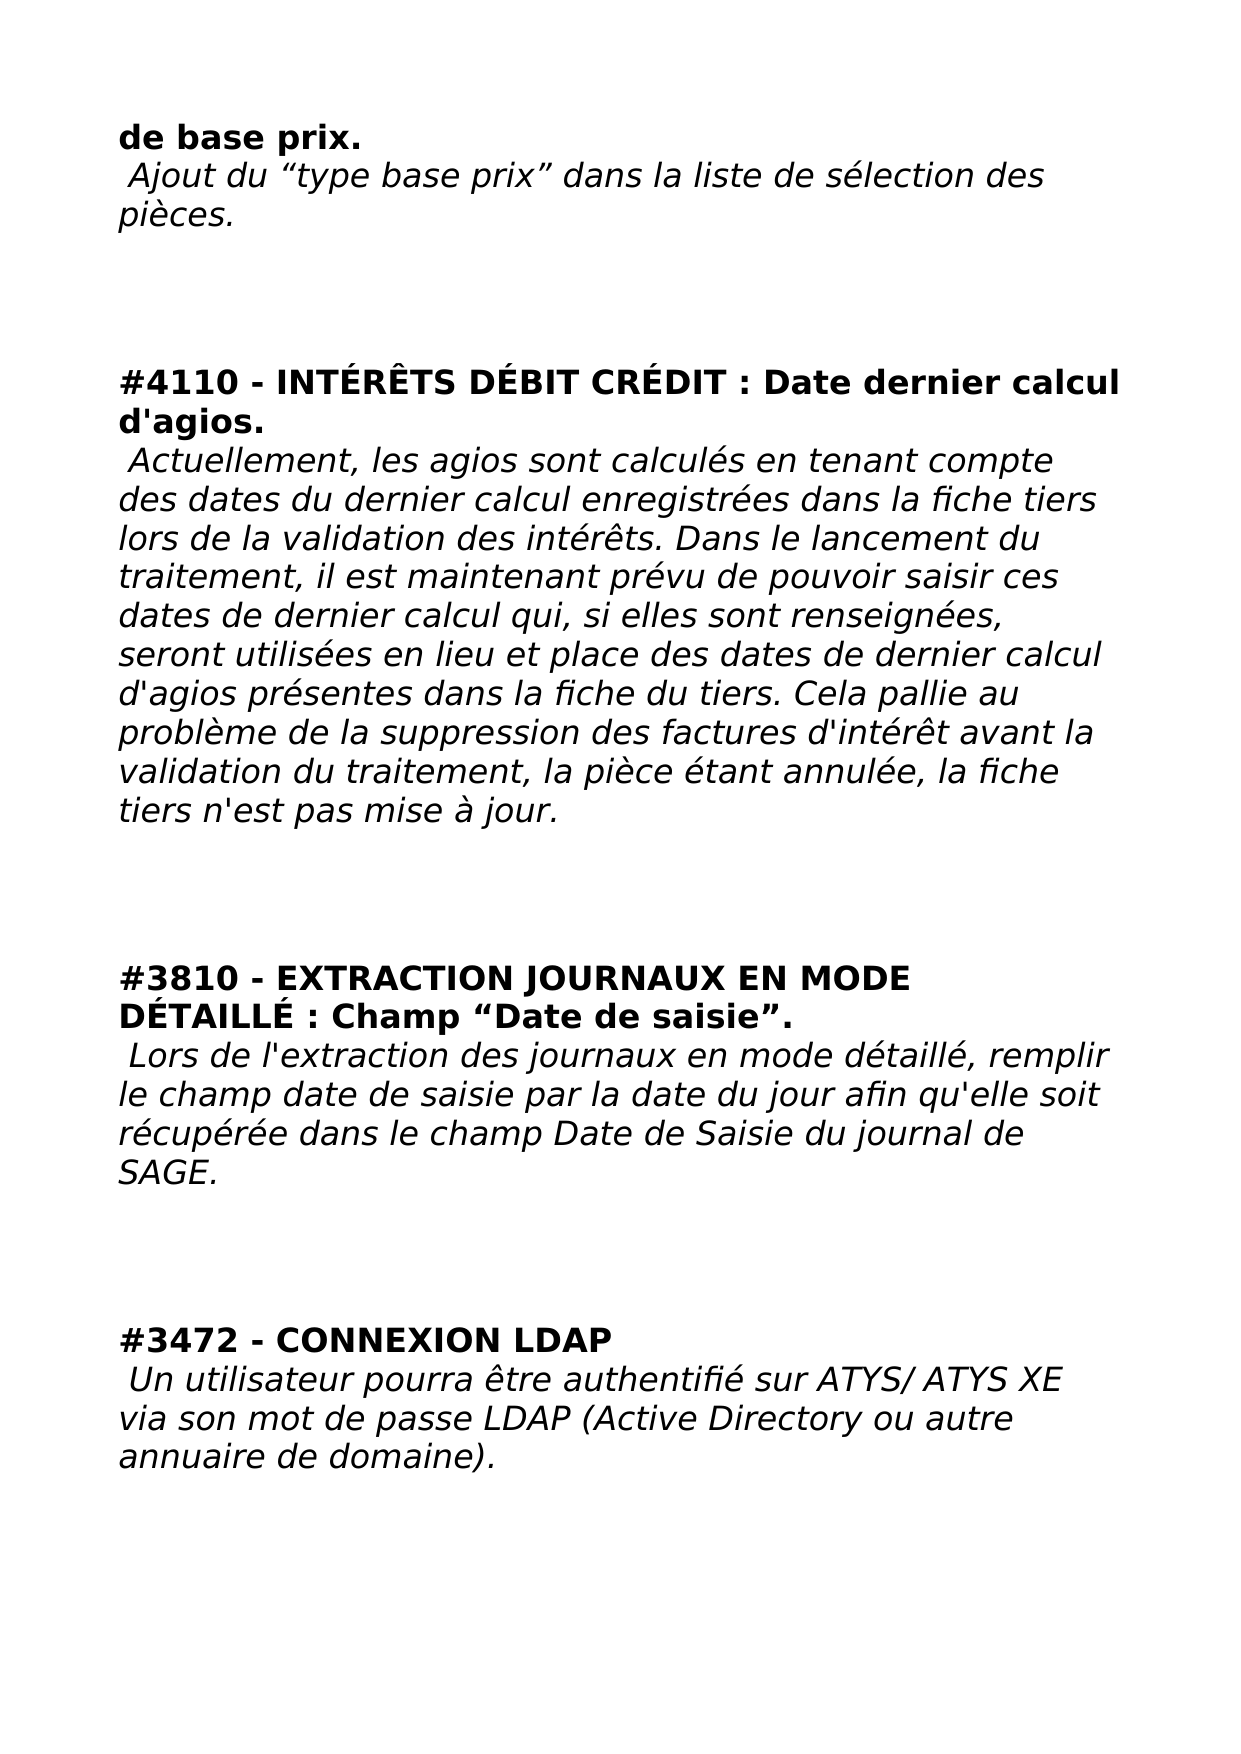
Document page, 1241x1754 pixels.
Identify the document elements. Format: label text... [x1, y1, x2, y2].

text #3472 - CONNEXION LDAP Un utilisateur pourra être authentifié sur ATYS/ ATYS XE via son mot de passe LDAP (Active Directory ou autre annuaire de domaine). [118, 1321, 1122, 1516]
text #4110 - INTÉRÊTS DÉBIT CRÉDIT : Date dernier calcul d'agios. Actuellement, les agios sont calculés en tenant compte des dates du dernier calcul enregistrées dans la fiche tiers lors de la validation des intérêts. Dans le lancement du traitement, il est maintenant prévu de pouvoir saisir ces dates de dernier calcul qui, si elles sont renseignées, seront utilisées en lieu et place des dates de dernier calcul d'agios présentes dans la fiche du tiers. Cela pallie au problème de la suppression des factures d'intérêt avant la validation du traitement, la pièce étant annulée, la fiche tiers n'est pas mise à jour. [118, 364, 1122, 947]
text de base prix. Ajout du “type base prix” dans la liste de sélection des pièces. [118, 118, 1122, 351]
text #3810 - EXTRACTION JOURNAUX EN MODE DÉTAILLÉ : Champ “Date de saisie”. Lors de l'extraction des journaux en mode détaillé, remplir le champ date de saisie par la date du jour afin qu'elle soit récupérée dans le champ Date de Saisie du journal de SAGE. [118, 959, 1122, 1309]
